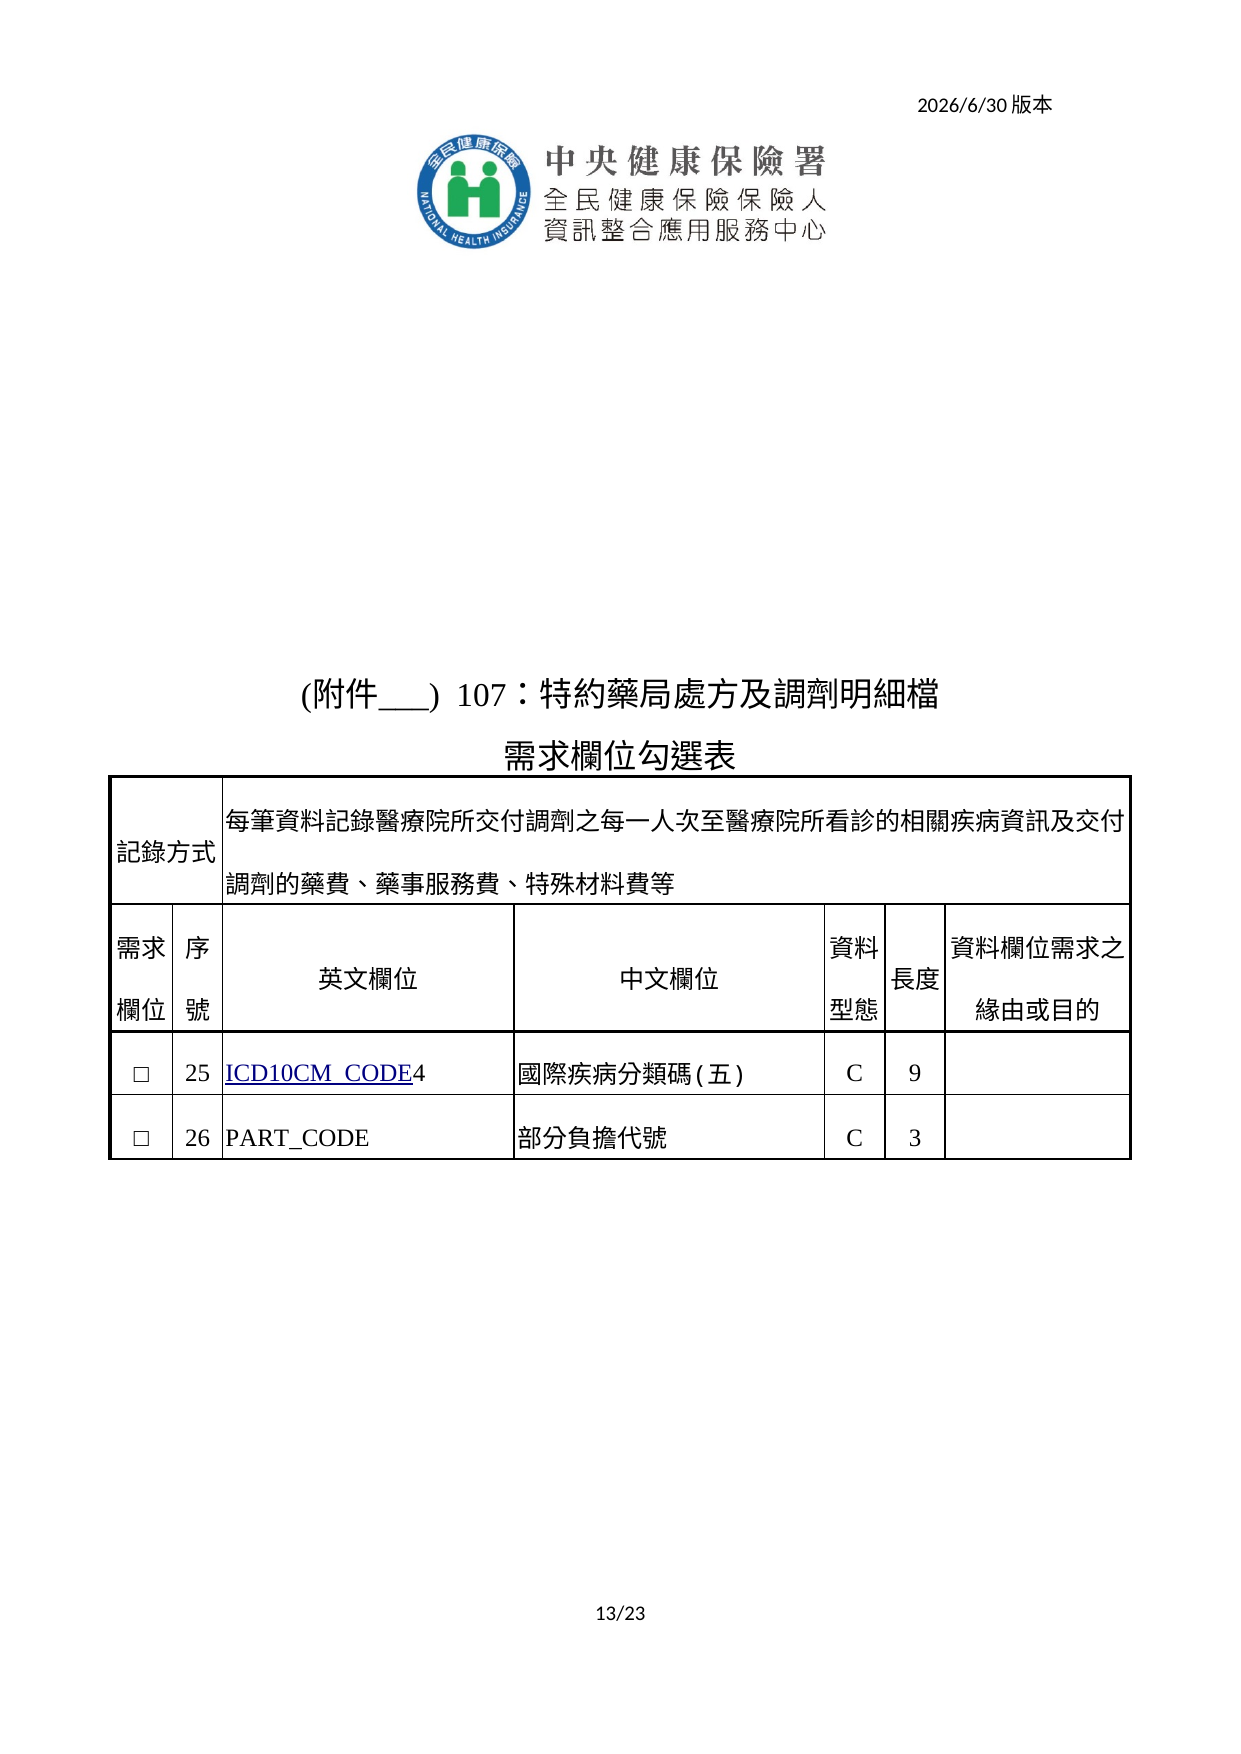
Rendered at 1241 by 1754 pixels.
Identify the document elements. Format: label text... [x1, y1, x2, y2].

table_cell 26 [173, 1095, 222, 1158]
table_cell PART_CODE [223, 1095, 513, 1158]
table_cell C [825, 1033, 884, 1094]
table_cell ICD10CM_CODE4 [223, 1033, 513, 1094]
table_cell 25 [173, 1033, 222, 1094]
table_header (附件___) 107：特約藥局處方及調劑明細檔 需求欄位勾選表 [110, 650, 1130, 775]
table_cell □ [112, 1095, 172, 1158]
table_cell 中文欄位 [515, 905, 824, 1030]
table_cell 英文欄位 [223, 905, 513, 1030]
table_cell □ [112, 1033, 172, 1094]
table_cell 國際疾病分類碼(五) [515, 1033, 824, 1094]
table_cell 每筆資料記錄醫療院所交付調劑之每一人次至醫療院所看診的相關疾病資訊及交付調劑的藥費、藥事服務費、特殊材料費等 [223, 778, 1129, 903]
table_cell 資料欄位需求之 緣由或目的 [946, 905, 1129, 1030]
table_cell 3 [886, 1095, 944, 1158]
table_cell C [825, 1095, 884, 1158]
table_cell [946, 1095, 1129, 1158]
table_cell 需求欄位 [112, 905, 172, 1030]
table_cell 資料型態 [825, 905, 884, 1030]
table_cell [946, 1033, 1129, 1094]
table_cell 記錄方式 [112, 778, 222, 903]
table_cell 長度 [886, 905, 944, 1030]
table_cell 9 [886, 1033, 944, 1094]
table_cell 序 號 [173, 905, 222, 1030]
table_cell 部分負擔代號 [515, 1095, 824, 1158]
